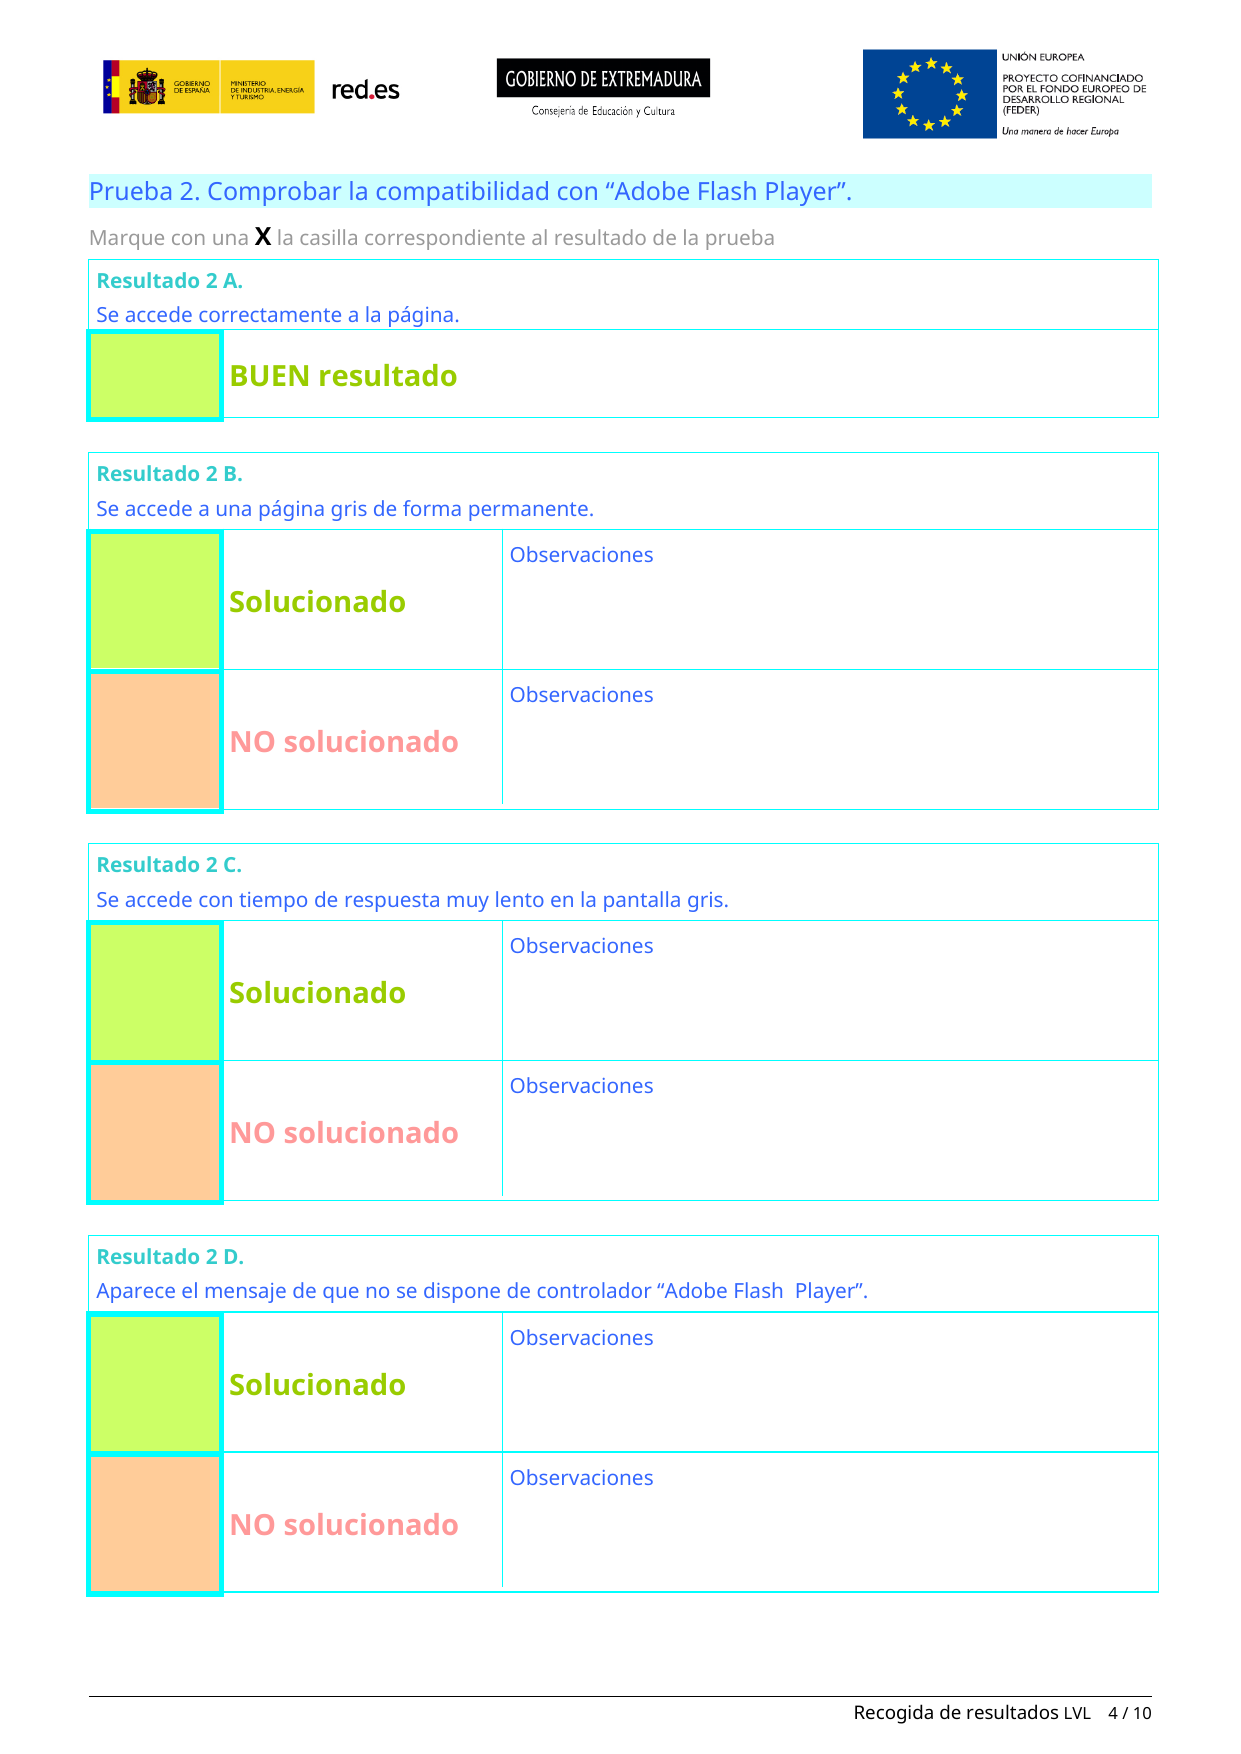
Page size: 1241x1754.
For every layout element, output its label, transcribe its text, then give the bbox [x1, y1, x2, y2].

table_cell [91, 1457, 219, 1591]
table_header Resultado 2 D. Aparece el mensaje de que no se dispone de controlador “Adobe Flash Player”. [89, 1236, 1158, 1311]
text Marque con una X la casilla correspondiente al resultado de la prueba [89, 218, 1152, 252]
table_header Resultado 2 A. Se accede correctamente a la página. [89, 260, 1158, 329]
table_cell Observaciones [502, 670, 1158, 808]
table_cell Observaciones [502, 1453, 1158, 1591]
table_cell [91, 1065, 219, 1200]
table_cell BUEN resultado [224, 330, 1158, 417]
picture [492, 52, 715, 124]
table_cell Solucionado [224, 921, 502, 1060]
table_cell [91, 674, 219, 808]
table_cell NO solucionado [224, 1453, 502, 1591]
table_header Resultado 2 C. Se accede con tiempo de respuesta muy lento en la pantalla gris. [89, 844, 1158, 920]
table_cell [91, 1317, 219, 1451]
table_cell [91, 334, 219, 417]
table_cell Observaciones [503, 921, 1158, 1060]
table_cell [91, 534, 219, 668]
picture [100, 57, 405, 116]
table_cell Solucionado [224, 530, 502, 668]
table_header Resultado 2 B. Se accede a una página gris de forma permanente. [89, 453, 1158, 528]
table_cell NO solucionado [224, 1061, 502, 1200]
table_cell Observaciones [503, 530, 1158, 668]
table_cell Observaciones [502, 1061, 1158, 1200]
table_cell Solucionado [224, 1313, 502, 1451]
picture [851, 76, 1154, 147]
table_cell Observaciones [503, 1313, 1158, 1451]
table_cell NO solucionado [224, 670, 502, 808]
table_cell [91, 925, 219, 1060]
text Prueba 2. Comprobar la compatibilidad con “Adobe Flash Player”. [89, 174, 1152, 208]
